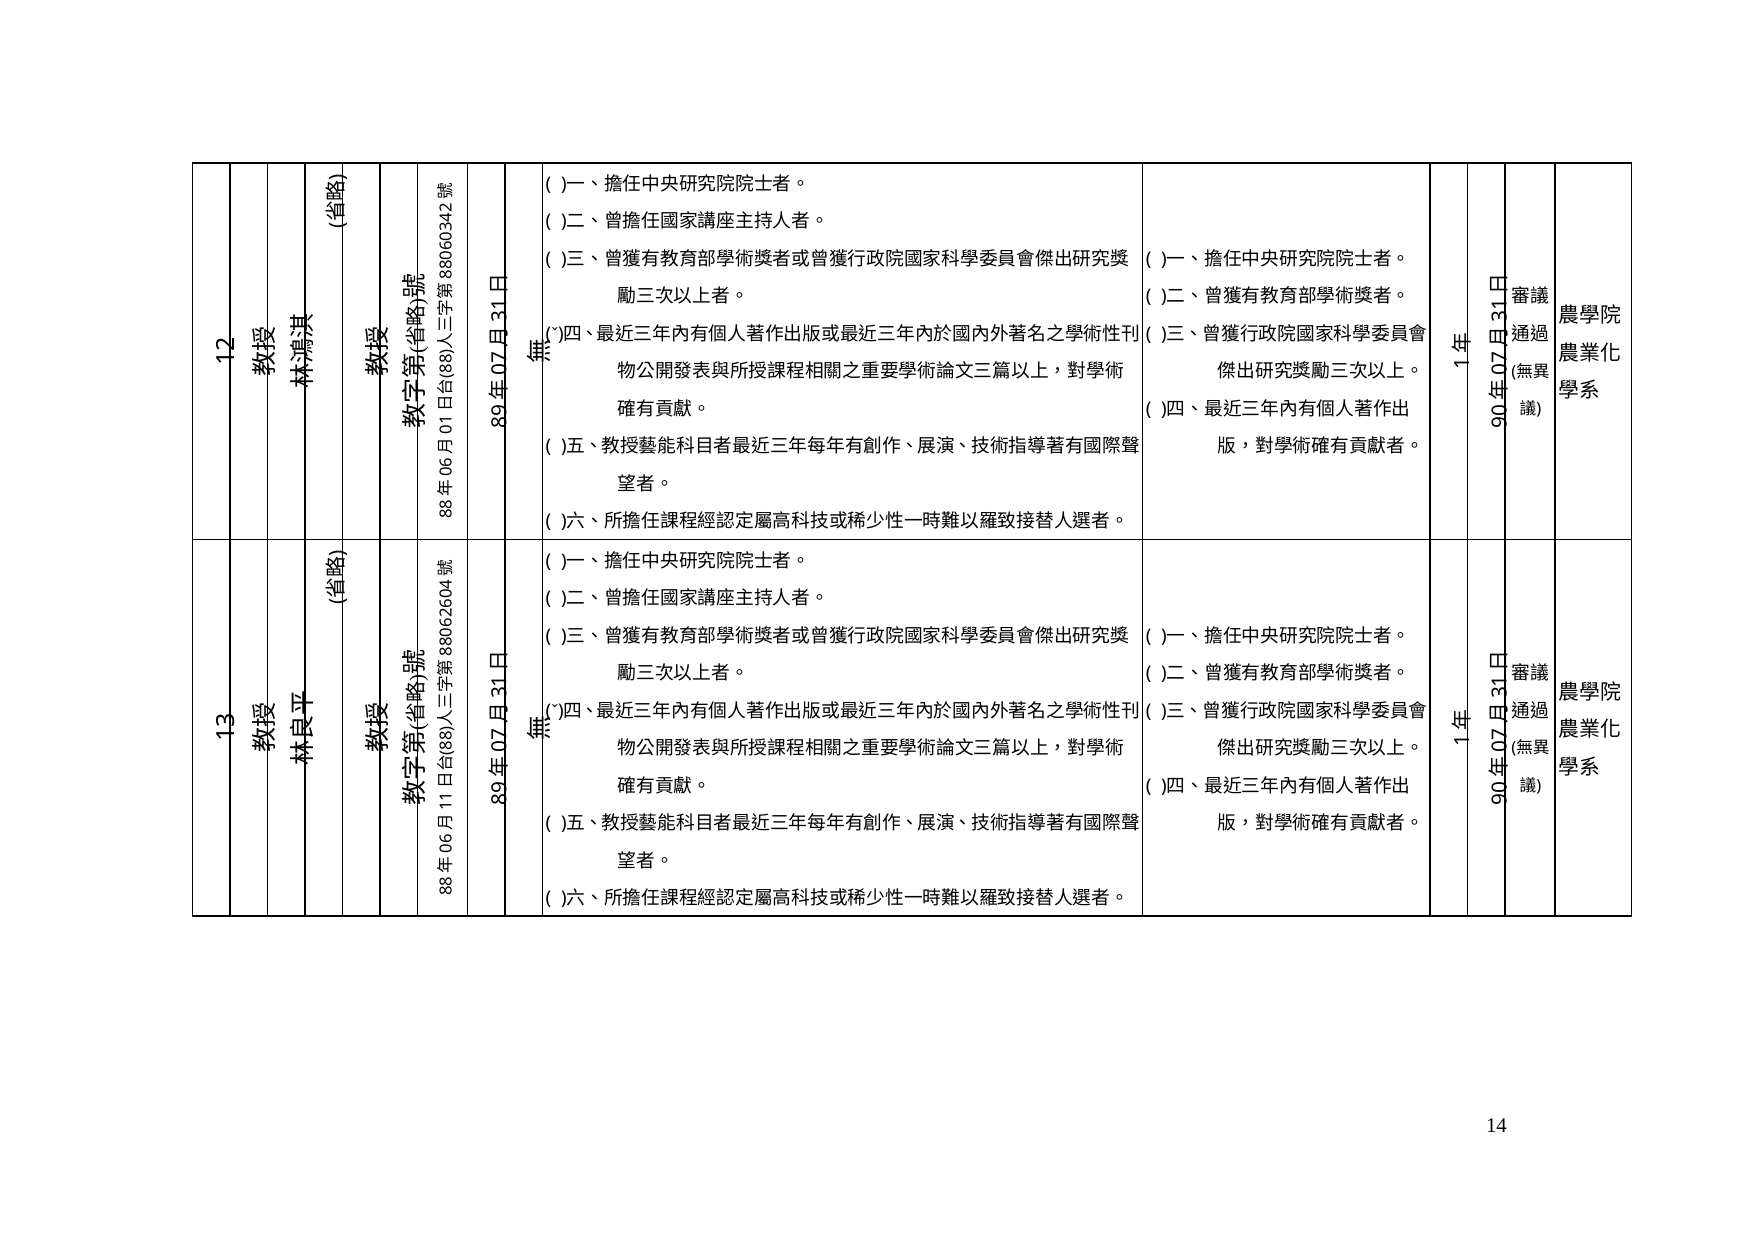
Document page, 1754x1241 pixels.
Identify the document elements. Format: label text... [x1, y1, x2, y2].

table_cell 教字第(省略)號 [381, 540, 417, 915]
table_cell 教授 [343, 540, 379, 915]
table_cell 無 [506, 164, 542, 538]
table_cell ( )一、擔任中央研究院院士者。 ( )二、曾獲有教育部學術獎者。 ( )三、曾獲行政院國家科學委員會傑出研究獎勵三次以上。 ( )四、最近三年內有個人著作出版，對學術確有貢獻者。 [1143, 164, 1429, 538]
table_cell 無 [506, 540, 542, 915]
table_cell 89年07月31日 [468, 540, 504, 915]
table_cell ( )一、擔任中央研究院院士者。 ( )二、曾擔任國家講座主持人者。 ( )三、曾獲有教育部學術獎者或曾獲行政院國家科學委員會傑出研究獎勵三次以上者。 (ˇ)四、最近三年內有個人著作出版或最近三年內於國內外著名之學術性刊物公開發表與所授課程相關之重要學術論文三篇以上，對學術確有貢獻。 ( )五、教授藝能科目者最近三年每年有創作、展演、技術指導著有國際聲望者。 ( )六、所擔任課程經認定屬高科技或稀少性一時難以羅致接替人選者。 [543, 164, 1142, 538]
table_cell 林良平 [268, 540, 304, 915]
table_cell 1年 [1431, 164, 1467, 538]
table_cell 教授 [231, 164, 267, 538]
table_cell 89年07月31日 [468, 164, 504, 538]
table_cell 88年06月11日台(88)人三字第88062604號 [418, 540, 467, 915]
table_cell 林鴻淇 [268, 164, 304, 538]
table_cell (省略) [306, 540, 342, 915]
table_cell (省略) [306, 164, 342, 538]
table_cell 農學院農業化學系 [1556, 540, 1631, 915]
table_cell 教授 [343, 164, 379, 538]
table_cell 教字第(省略)號 [381, 164, 417, 538]
table_cell 教授 [231, 540, 267, 915]
table_cell 90年07月31日 [1468, 164, 1504, 538]
table_cell 審議通過(無異議) [1506, 164, 1554, 538]
table_cell ( )一、擔任中央研究院院士者。 ( )二、曾擔任國家講座主持人者。 ( )三、曾獲有教育部學術獎者或曾獲行政院國家科學委員會傑出研究獎勵三次以上者。 (ˇ)四、最近三年內有個人著作出版或最近三年內於國內外著名之學術性刊物公開發表與所授課程相關之重要學術論文三篇以上，對學術確有貢獻。 ( )五、教授藝能科目者最近三年每年有創作、展演、技術指導著有國際聲望者。 ( )六、所擔任課程經認定屬高科技或稀少性一時難以羅致接替人選者。 [543, 540, 1142, 915]
table_cell ( )一、擔任中央研究院院士者。 ( )二、曾獲有教育部學術獎者。 ( )三、曾獲行政院國家科學委員會傑出研究獎勵三次以上。 ( )四、最近三年內有個人著作出版，對學術確有貢獻者。 [1143, 540, 1429, 915]
table_cell 1年 [1431, 540, 1467, 915]
table_cell 88年06月01日台(88)人三字第88060342號 [418, 164, 467, 538]
table_cell 審議通過(無異議) [1506, 540, 1554, 915]
table_cell 90年07月31日 [1468, 540, 1504, 915]
table_cell 13 [193, 540, 229, 915]
table_cell 農學院農業化學系 [1556, 164, 1631, 538]
table_cell 12 [193, 164, 229, 538]
